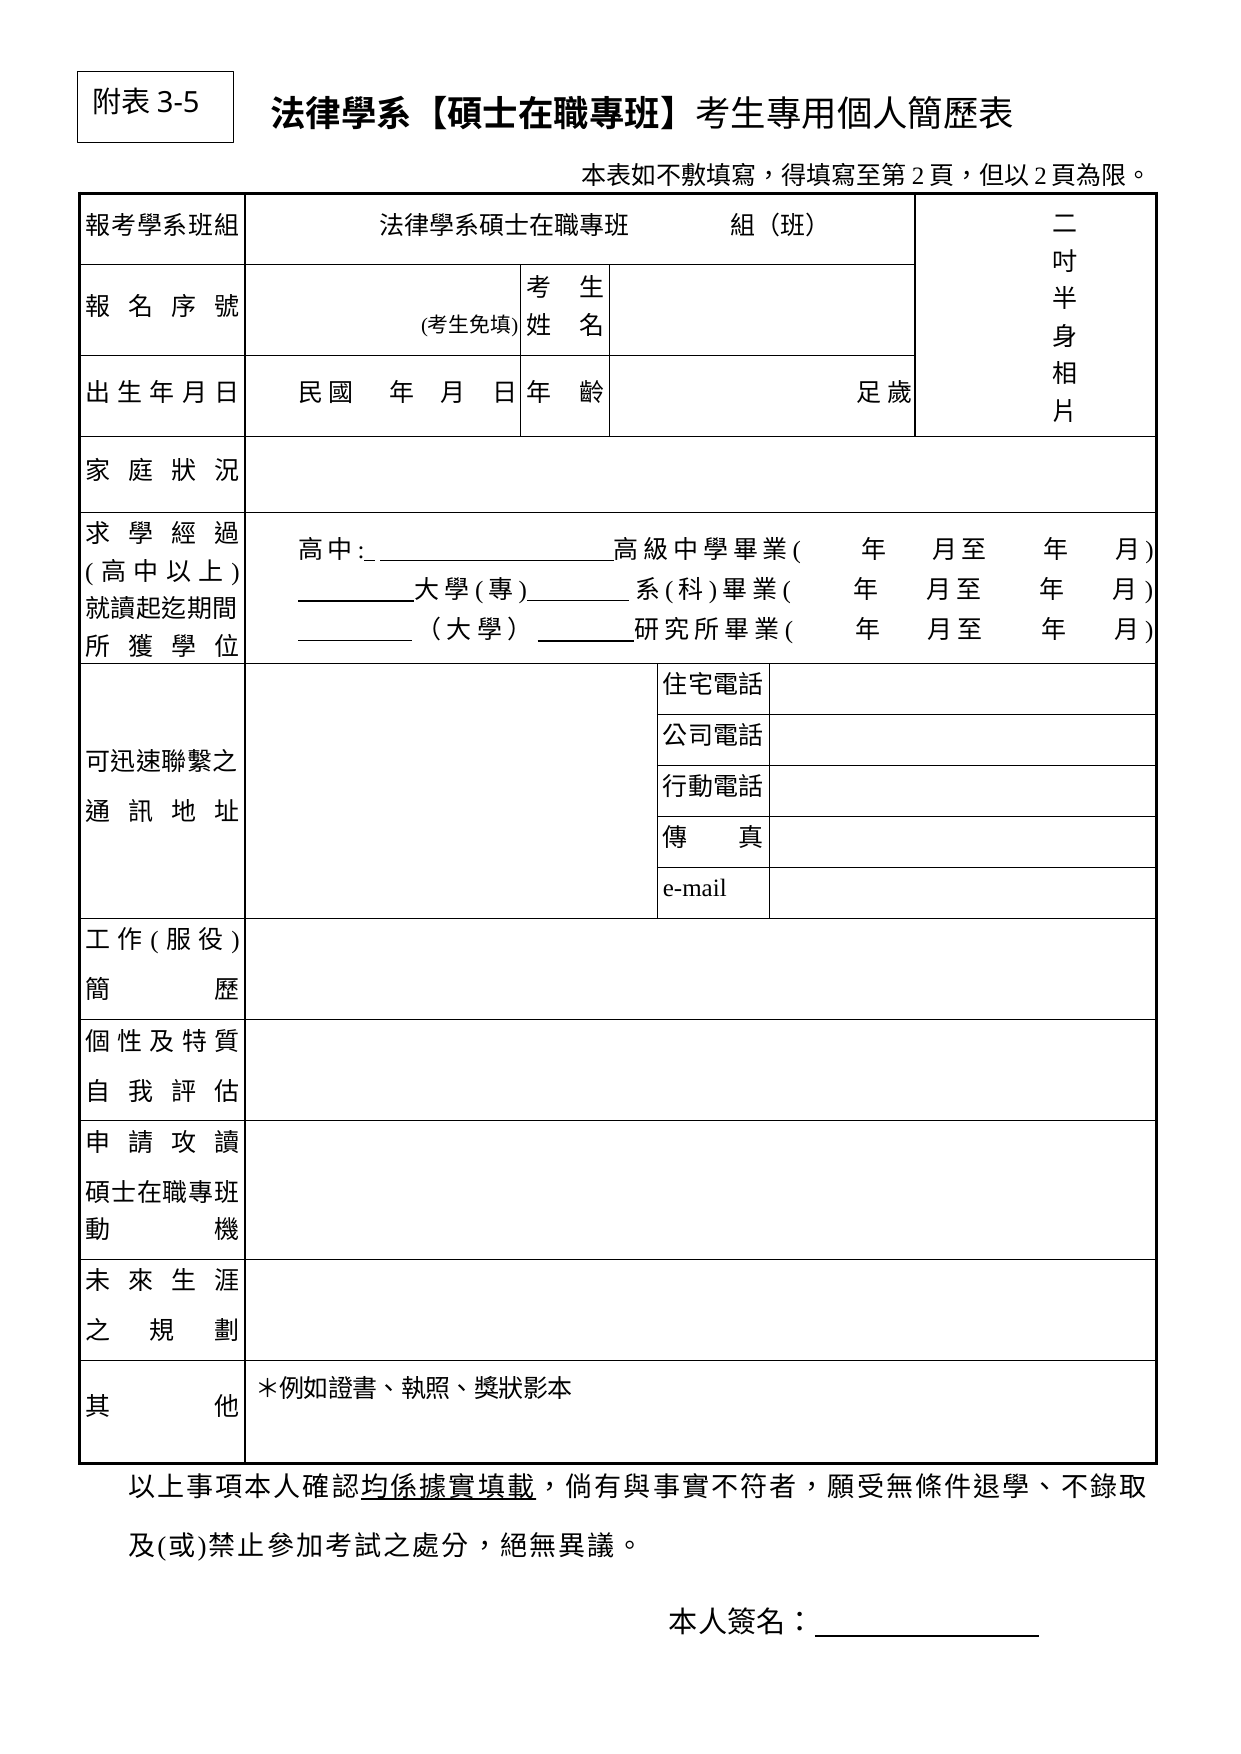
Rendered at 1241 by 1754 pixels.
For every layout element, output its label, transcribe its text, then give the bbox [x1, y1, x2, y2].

table_header 請 貼 妥 [916, 195, 923, 436]
table_cell ＊例如證書、執照、獎狀影本 [246, 1361, 1155, 1462]
table_cell [770, 715, 1155, 765]
table_cell e-mail [658, 868, 769, 918]
table_cell (考生免填) [246, 265, 520, 355]
table_header 二 吋 半 身 相 片 [923, 195, 1155, 436]
text 法律學系【碩士在職專班】考生專用個人簡歷表 [234, 85, 1152, 137]
table_cell 申請攻讀 碩士在職專班動機 [81, 1121, 244, 1259]
table_cell 高中: 高級中學畢業( 年 月至 年 月) 大學(專) 系(科)畢業( 年 月至 年 月) （大學） 研究所畢業( 年 月至 年 月) [246, 513, 1155, 663]
table_cell 出生年月日 [81, 356, 244, 436]
table_cell [770, 664, 1155, 714]
text 以上事項本人確認均係據實填載，倘有與事實不符者，願受無條件退學、不錄取及(或)禁止參加考試之處分，絕無異議。 [128, 1465, 1152, 1563]
table_cell 工作(服役) 簡歷 [81, 919, 244, 1019]
table_header 報考學系班組 [81, 195, 244, 264]
table_cell [770, 868, 1155, 918]
table_cell 考 生姓 名 [521, 265, 609, 355]
table_cell 個性及特質 自我評估 [81, 1020, 244, 1120]
table_cell 年齡 [521, 356, 609, 436]
table_cell 足 歲 [610, 356, 914, 436]
table_cell 報名序號 [81, 265, 244, 355]
table_cell 其他 [81, 1361, 244, 1462]
table_cell [246, 437, 1155, 512]
table_cell 行動電話 [658, 766, 769, 816]
table_cell 未來生涯 之規劃 [81, 1260, 244, 1360]
table_cell 民國 年 月 日 [246, 356, 520, 436]
table_cell 住宅電話 [658, 664, 769, 714]
table_cell [246, 919, 1155, 1019]
table_header 法律學系碩士在職專班 組（班） [246, 195, 914, 264]
table_cell [246, 1121, 1155, 1259]
text 本表如不敷填寫，得填寫至第2頁，但以2頁為限。 [128, 155, 1152, 192]
table_cell [246, 664, 657, 918]
table_cell 家庭狀況 [81, 437, 244, 512]
table_cell [770, 766, 1155, 816]
table_cell [246, 1260, 1155, 1360]
table_cell 可迅速聯繫之 通訊地址 [81, 664, 244, 918]
table_cell 公司電話 [658, 715, 769, 765]
table_cell 傳真 [658, 817, 769, 867]
text 附表3-5 [92, 79, 219, 121]
table_cell [246, 1020, 1155, 1120]
table_cell [770, 817, 1155, 867]
table_cell 求學經過 (高中以上) 就讀起迄期間 所獲學位 [81, 513, 244, 663]
text 本人簽名： [128, 1582, 1152, 1657]
table_cell [610, 265, 914, 355]
